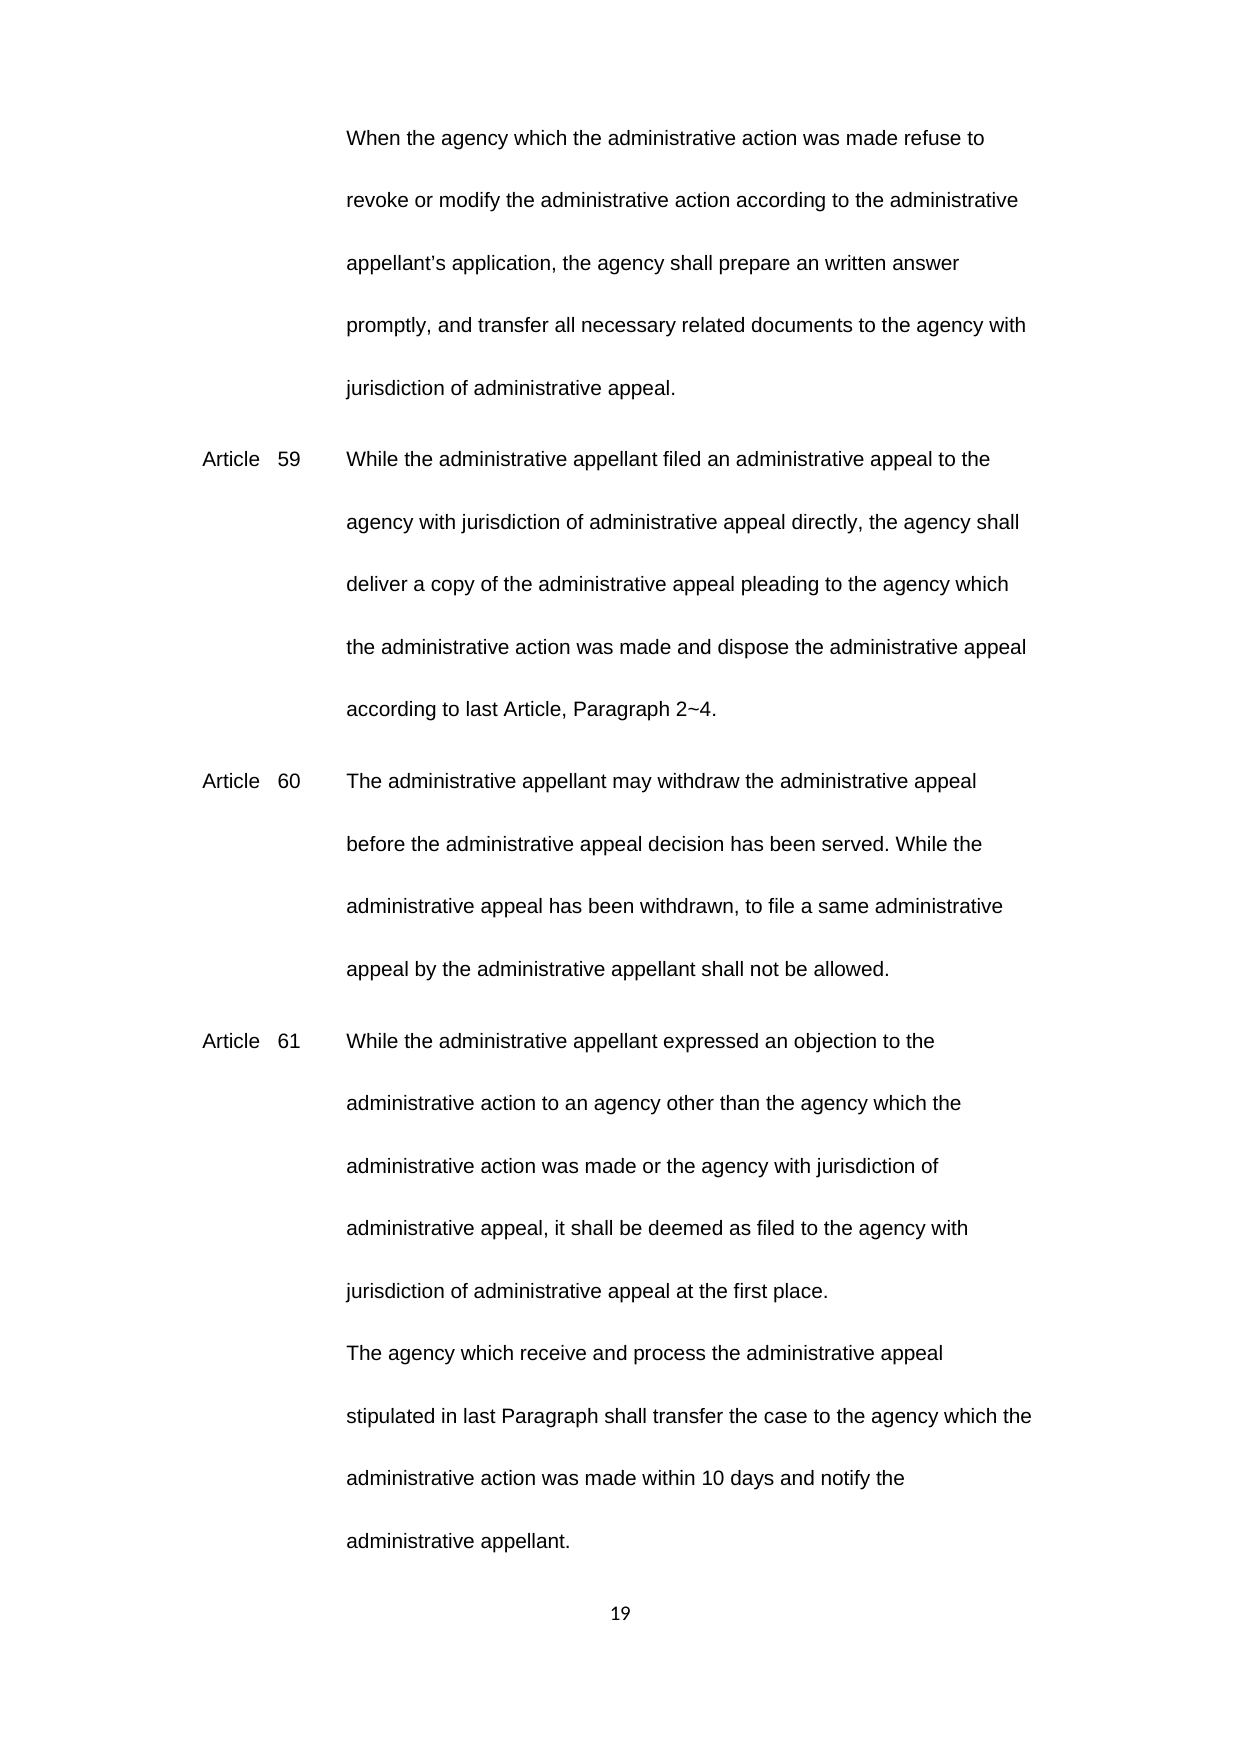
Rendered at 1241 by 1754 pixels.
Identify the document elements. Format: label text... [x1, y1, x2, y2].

table_cell While the administrative appellant filed an administrative appeal to the agency with jurisdiction of administrative appeal directly, the agency shall deliver a copy of the administrative appeal pleading to the agency which the administrative action was made and dispose the administrative appeal according to last Article, Paragraph 2~4. [345, 416, 1040, 738]
table_cell [201, 94, 344, 416]
table_cell Article 61 [201, 997, 344, 1569]
table_cell The administrative appellant may withdraw the administrative appeal before the administrative appeal decision has been served. While the administrative appeal has been withdrawn, to file a same administrative appeal by the administrative appellant shall not be allowed. [345, 738, 1040, 997]
table_cell When the agency which the administrative action was made refuse to revoke or modify the administrative action according to the administrative appellant’s application, the agency shall prepare an written answer promptly, and transfer all necessary related documents to the agency with jurisdiction of administrative appeal. [345, 94, 1040, 416]
table_cell Article 60 [201, 738, 344, 997]
table_cell Article 59 [201, 416, 344, 738]
table_cell While the administrative appellant expressed an objection to the administrative action to an agency other than the agency which the administrative action was made or the agency with jurisdiction of administrative appeal, it shall be deemed as filed to the agency with jurisdiction of administrative appeal at the first place. The agency which receive and process the administrative appeal stipulated in last Paragraph shall transfer the case to the agency which the administrative action was made within 10 days and notify the administrative appellant. [345, 997, 1040, 1569]
